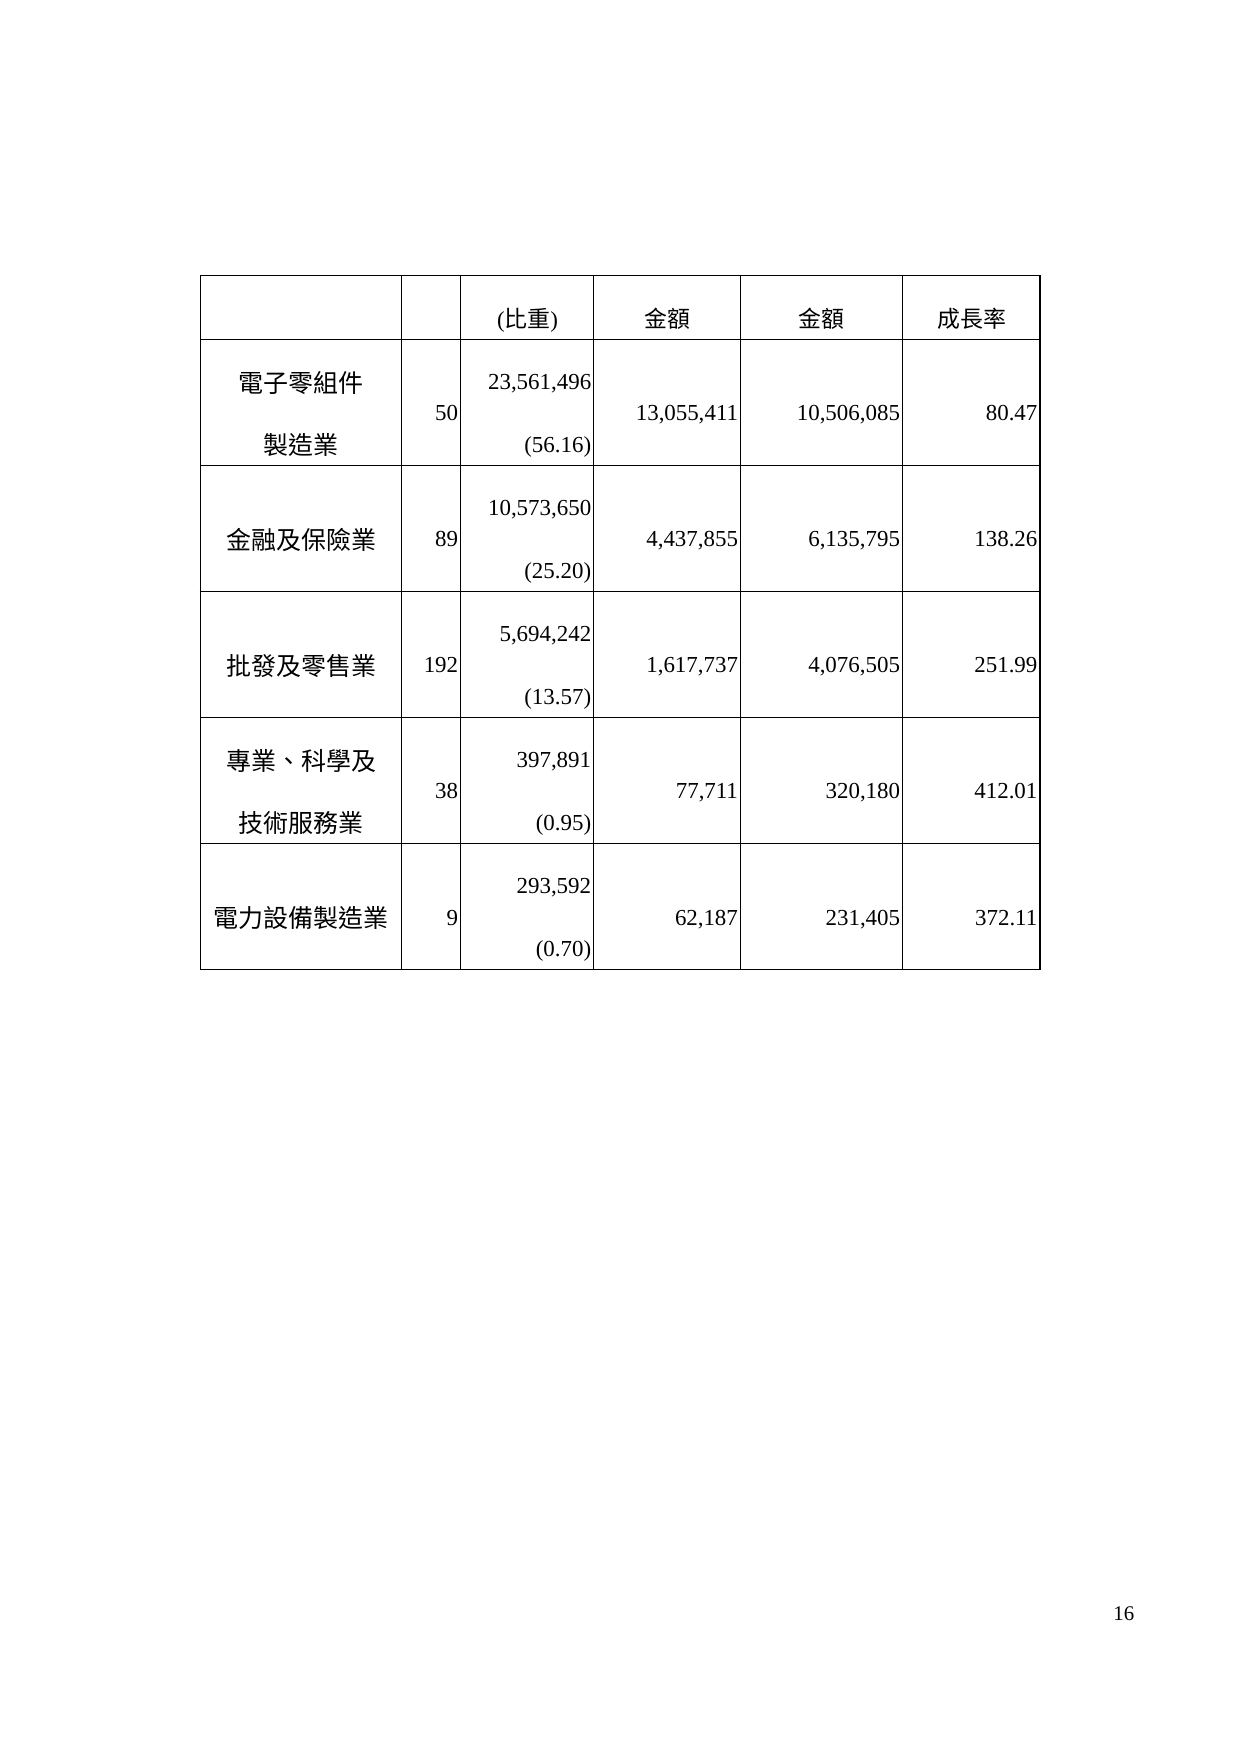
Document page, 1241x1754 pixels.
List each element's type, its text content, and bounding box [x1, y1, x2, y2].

table_cell 62,187 [594, 844, 740, 969]
table_cell 320,180 [741, 718, 902, 843]
table_cell 89 [402, 466, 460, 591]
table_cell 5,694,242 (13.57) [461, 592, 593, 717]
table_cell 192 [402, 592, 460, 717]
table_cell 10,506,085 [741, 340, 902, 465]
table_header [201, 276, 401, 339]
table_cell 4,076,505 [741, 592, 902, 717]
table_header (比重) [461, 276, 593, 339]
table_cell 1,617,737 [594, 592, 740, 717]
table_cell 38 [402, 718, 460, 843]
table_cell 電力設備製造業 [201, 844, 401, 969]
table_cell 金融及保險業 [201, 466, 401, 591]
table_cell 50 [402, 340, 460, 465]
table_cell 372.11 [903, 844, 1039, 969]
table_cell 電子零組件 製造業 [201, 340, 401, 465]
table_cell 251.99 [903, 592, 1039, 717]
table_header [402, 276, 460, 339]
table_cell 4,437,855 [594, 466, 740, 591]
table_cell 9 [402, 844, 460, 969]
table_cell 成長率 [903, 276, 1039, 339]
table_cell 138.26 [903, 466, 1039, 591]
table_cell 397,891 (0.95) [461, 718, 593, 843]
table_cell 412.01 [903, 718, 1039, 843]
table_cell 231,405 [741, 844, 902, 969]
table_cell 金額 [741, 276, 902, 339]
table_cell 13,055,411 [594, 340, 740, 465]
table_cell 77,711 [594, 718, 740, 843]
table_cell 專業、科學及 技術服務業 [201, 718, 401, 843]
table_cell 10,573,650 (25.20) [461, 466, 593, 591]
table_cell 80.47 [903, 340, 1039, 465]
table_header 金額 [594, 276, 740, 339]
table_cell 23,561,496 (56.16) [461, 340, 593, 465]
table_cell 293,592 (0.70) [461, 844, 593, 969]
table_cell 6,135,795 [741, 466, 902, 591]
table_cell 批發及零售業 [201, 592, 401, 717]
